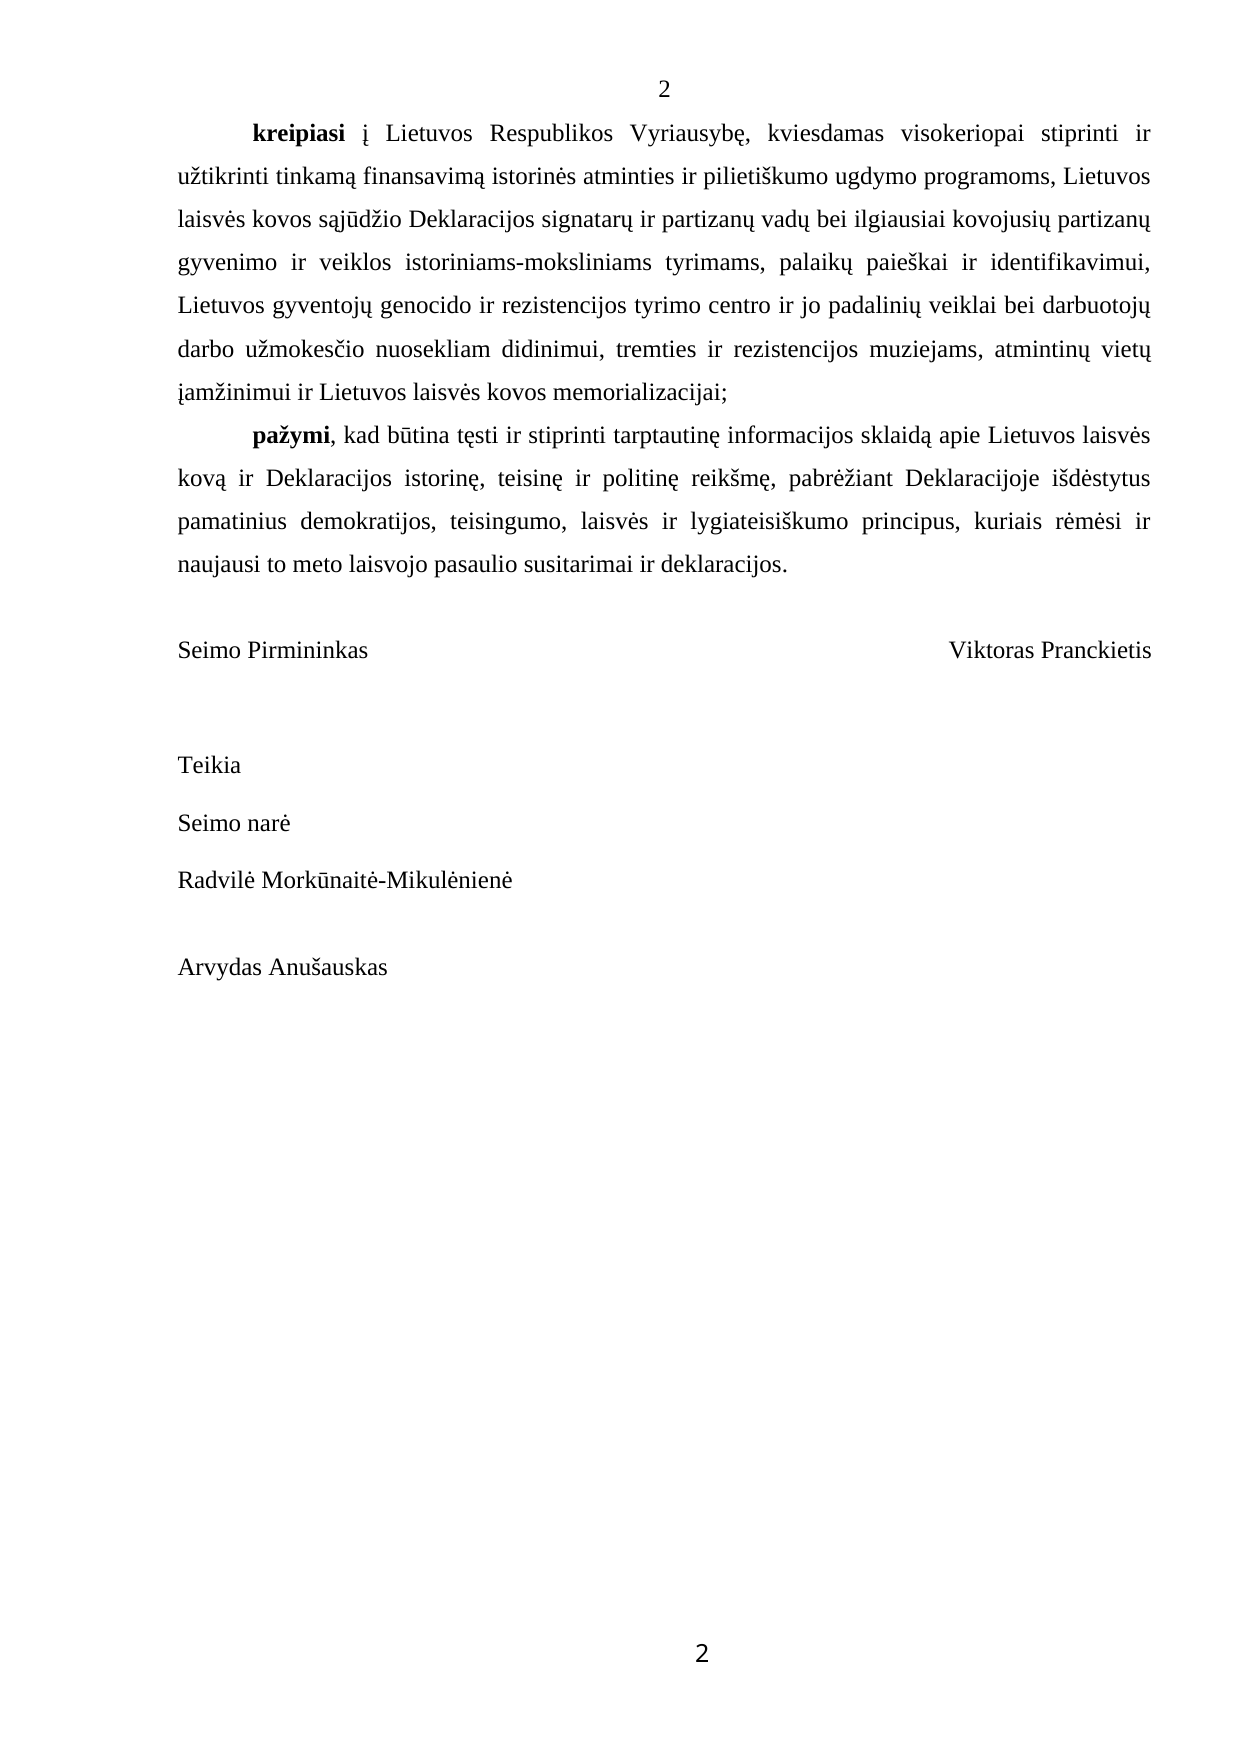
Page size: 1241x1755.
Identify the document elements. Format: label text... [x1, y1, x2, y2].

text Radvilė Morkūnaitė-Mikulėnienė [177, 866, 1152, 894]
text Teikia [177, 751, 1152, 779]
text kreipiasi į Lietuvos Respublikos Vyriausybę, kviesdamas visokeriopai stiprinti ir užtikrinti tinkamą finansavimą istorinės atminties ir pilietiškumo ugdymo programoms, Lietuvos laisvės kovos sąjūdžio Deklaracijos signatarų ir partizanų vadų bei ilgiausiai kovojusių partizanų gyvenimo ir veiklos istoriniams-moksliniams tyrimams, palaikų paieškai ir identifikavimui, Lietuvos gyventojų genocido ir rezistencijos tyrimo centro ir jo padalinių veiklai bei darbuotojų darbo užmokesčio nuosekliam didinimui, tremties ir rezistencijos muziejams, atmintinų vietų įamžinimui ir Lietuvos laisvės kovos memorializacijai; [177, 118, 1152, 406]
text pažymi, kad būtina tęsti ir stiprinti tarptautinę informacijos sklaidą apie Lietuvos laisvės kovą ir Deklaracijos istorinę, teisinę ir politinę reikšmę, pabrėžiant Deklaracijoje išdėstytus pamatinius demokratijos, teisingumo, laisvės ir lygiateisiškumo principus, kuriais rėmėsi ir naujausi to meto laisvojo pasaulio susitarimai ir deklaracijos. [177, 420, 1152, 578]
text Seimo Pirmininkas Viktoras Pranckietis [177, 636, 1152, 664]
text Seimo narė [177, 808, 1152, 837]
text Arvydas Anušauskas [177, 952, 1152, 981]
